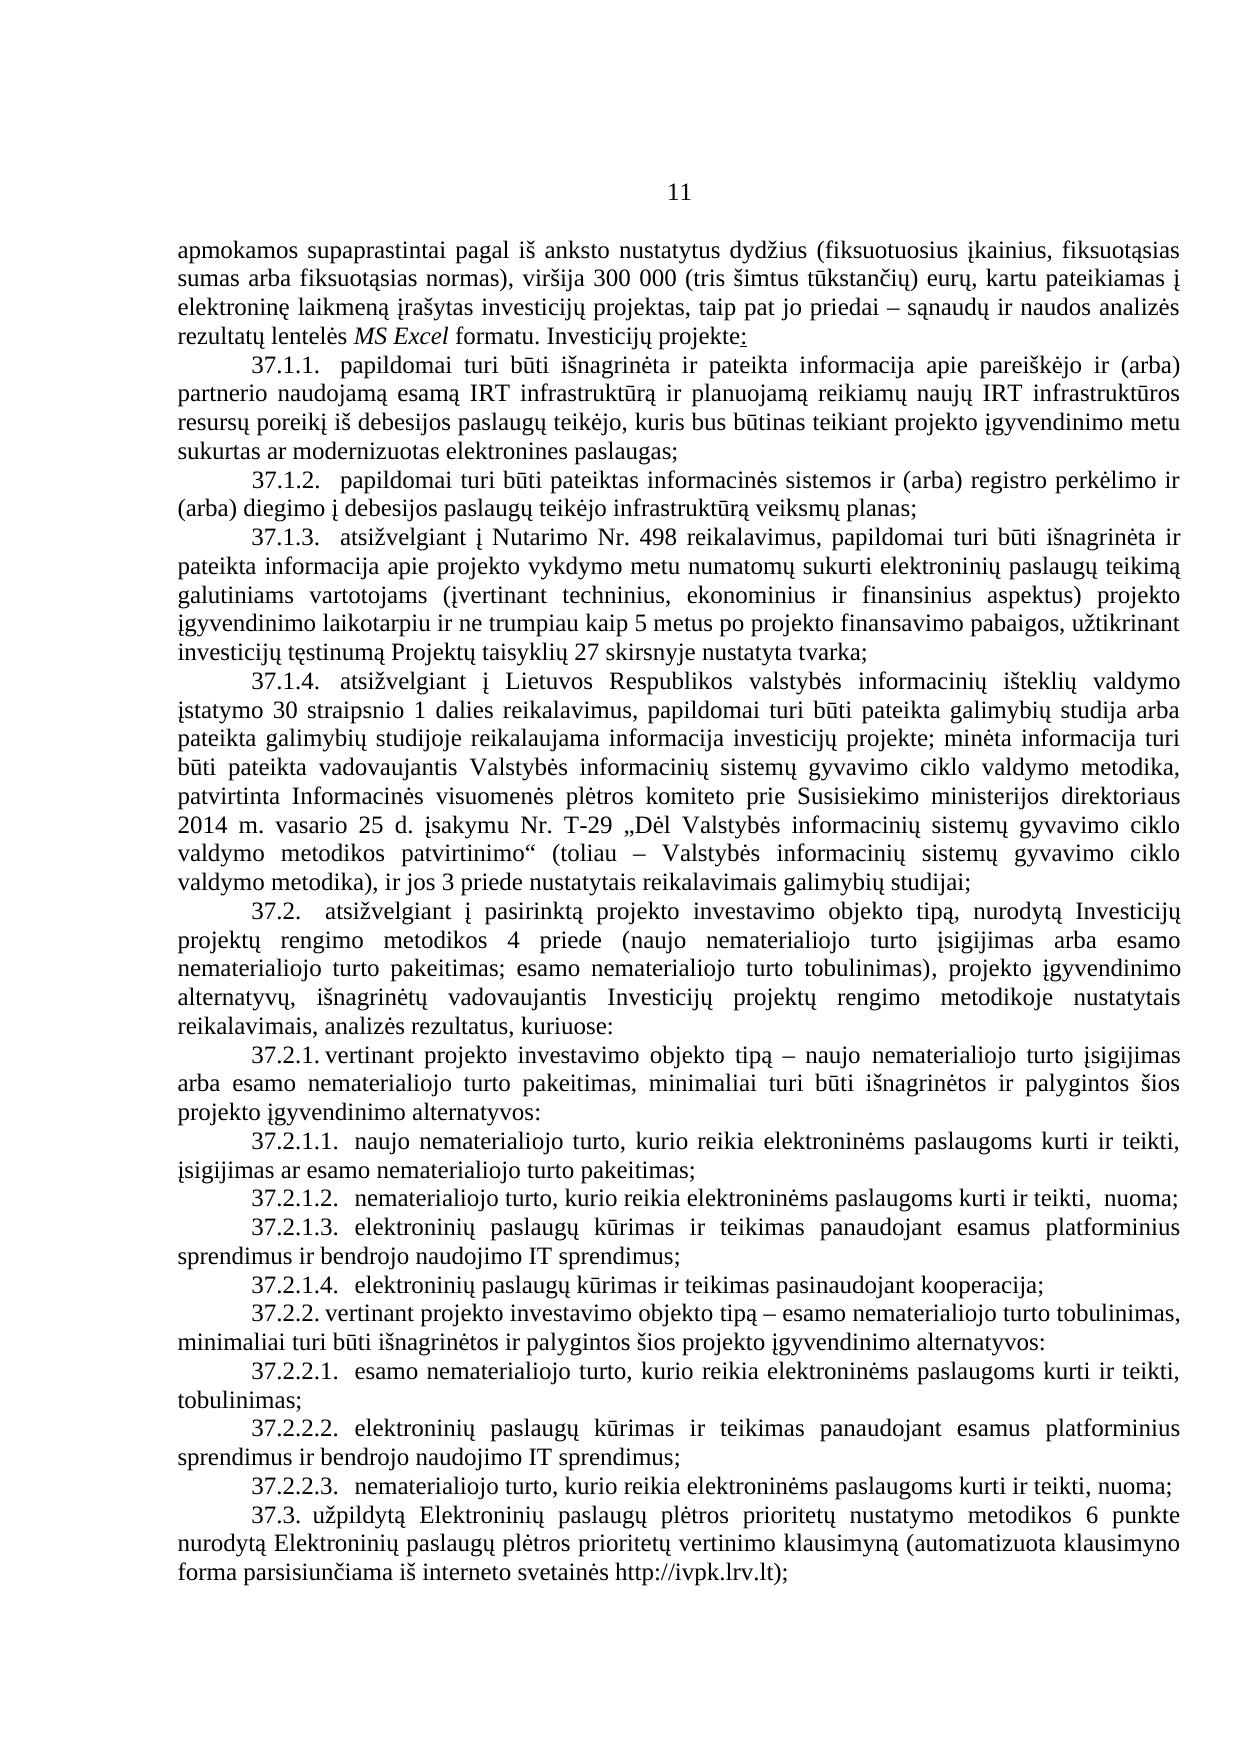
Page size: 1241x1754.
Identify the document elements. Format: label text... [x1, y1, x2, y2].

text 37.2.1.2. nematerialiojo turto, kurio reikia elektroninėms paslaugoms kurti ir teikti, nuoma; [177, 1183, 1181, 1212]
text 37.2.1.3. elektroninių paslaugų kūrimas ir teikimas panaudojant esamus platforminius sprendimus ir bendrojo naudojimo IT sprendimus; [177, 1212, 1181, 1270]
text 37.2. atsižvelgiant į pasirinktą projekto investavimo objekto tipą, nurodytą Investicijų projektų rengimo metodikos 4 priede (naujo nematerialiojo turto įsigijimas arba esamo nematerialiojo turto pakeitimas; esamo nematerialiojo turto tobulinimas), projekto įgyvendinimo alternatyvų, išnagrinėtų vadovaujantis Investicijų projektų rengimo metodikoje nustatytais reikalavimais, analizės rezultatus, kuriuose: [177, 896, 1181, 1040]
text 37.1.3. atsižvelgiant į Nutarimo Nr. 498 reikalavimus, papildomai turi būti išnagrinėta ir pateikta informacija apie projekto vykdymo metu numatomų sukurti elektroninių paslaugų teikimą galutiniams vartotojams (įvertinant techninius, ekonominius ir finansinius aspektus) projekto įgyvendinimo laikotarpiu ir ne trumpiau kaip 5 metus po projekto finansavimo pabaigos, užtikrinant investicijų tęstinumą Projektų taisyklių 27 skirsnyje nustatyta tvarka; [177, 522, 1181, 666]
text apmokamos supaprastintai pagal iš anksto nustatytus dydžius (fiksuotuosius įkainius, fiksuotąsias sumas arba fiksuotąsias normas), viršija 300 000 (tris šimtus tūkstančių) eurų, kartu pateikiamas į elektroninę laikmeną įrašytas investicijų projektas, taip pat jo priedai – sąnaudų ir naudos analizės rezultatų lentelės MS Excel formatu. Investicijų projekte: [177, 235, 1181, 350]
text 37.1.4. atsižvelgiant į Lietuvos Respublikos valstybės informacinių išteklių valdymo įstatymo 30 straipsnio 1 dalies reikalavimus, papildomai turi būti pateikta galimybių studija arba pateikta galimybių studijoje reikalaujama informacija investicijų projekte; minėta informacija turi būti pateikta vadovaujantis Valstybės informacinių sistemų gyvavimo ciklo valdymo metodika, patvirtinta Informacinės visuomenės plėtros komiteto prie Susisiekimo ministerijos direktoriaus 2014 m. vasario 25 d. įsakymu Nr. T-29 „Dėl Valstybės informacinių sistemų gyvavimo ciklo valdymo metodikos patvirtinimo“ (toliau – Valstybės informacinių sistemų gyvavimo ciklo valdymo metodika), ir jos 3 priede nustatytais reikalavimais galimybių studijai; [177, 666, 1181, 896]
text 37.2.1.1. naujo nematerialiojo turto, kurio reikia elektroninėms paslaugoms kurti ir teikti, įsigijimas ar esamo nematerialiojo turto pakeitimas; [177, 1126, 1181, 1183]
text 37.2.1. vertinant projekto investavimo objekto tipą – naujo nematerialiojo turto įsigijimas arba esamo nematerialiojo turto pakeitimas, minimaliai turi būti išnagrinėtos ir palygintos šios projekto įgyvendinimo alternatyvos: [177, 1040, 1181, 1126]
text 37.2.2.1. esamo nematerialiojo turto, kurio reikia elektroninėms paslaugoms kurti ir teikti, tobulinimas; [177, 1356, 1181, 1413]
text 37.2.2. vertinant projekto investavimo objekto tipą – esamo nematerialiojo turto tobulinimas, minimaliai turi būti išnagrinėtos ir palygintos šios projekto įgyvendinimo alternatyvos: [177, 1298, 1181, 1356]
text 37.3. užpildytą Elektroninių paslaugų plėtros prioritetų nustatymo metodikos 6 punkte nurodytą Elektroninių paslaugų plėtros prioritetų vertinimo klausimyną (automatizuota klausimyno forma parsisiunčiama iš interneto svetainės http://ivpk.lrv.lt); [177, 1500, 1181, 1586]
text 37.1.2. papildomai turi būti pateiktas informacinės sistemos ir (arba) registro perkėlimo ir (arba) diegimo į debesijos paslaugų teikėjo infrastruktūrą veiksmų planas; [177, 465, 1181, 522]
text 37.1.1. papildomai turi būti išnagrinėta ir pateikta informacija apie pareiškėjo ir (arba) partnerio naudojamą esamą IRT infrastruktūrą ir planuojamą reikiamų naujų IRT infrastruktūros resursų poreikį iš debesijos paslaugų teikėjo, kuris bus būtinas teikiant projekto įgyvendinimo metu sukurtas ar modernizuotas elektronines paslaugas; [177, 350, 1181, 465]
text 37.2.2.2. elektroninių paslaugų kūrimas ir teikimas panaudojant esamus platforminius sprendimus ir bendrojo naudojimo IT sprendimus; [177, 1413, 1181, 1471]
text 37.2.1.4. elektroninių paslaugų kūrimas ir teikimas pasinaudojant kooperacija; [177, 1270, 1181, 1298]
text 37.2.2.3. nematerialiojo turto, kurio reikia elektroninėms paslaugoms kurti ir teikti, nuoma; [177, 1471, 1181, 1500]
